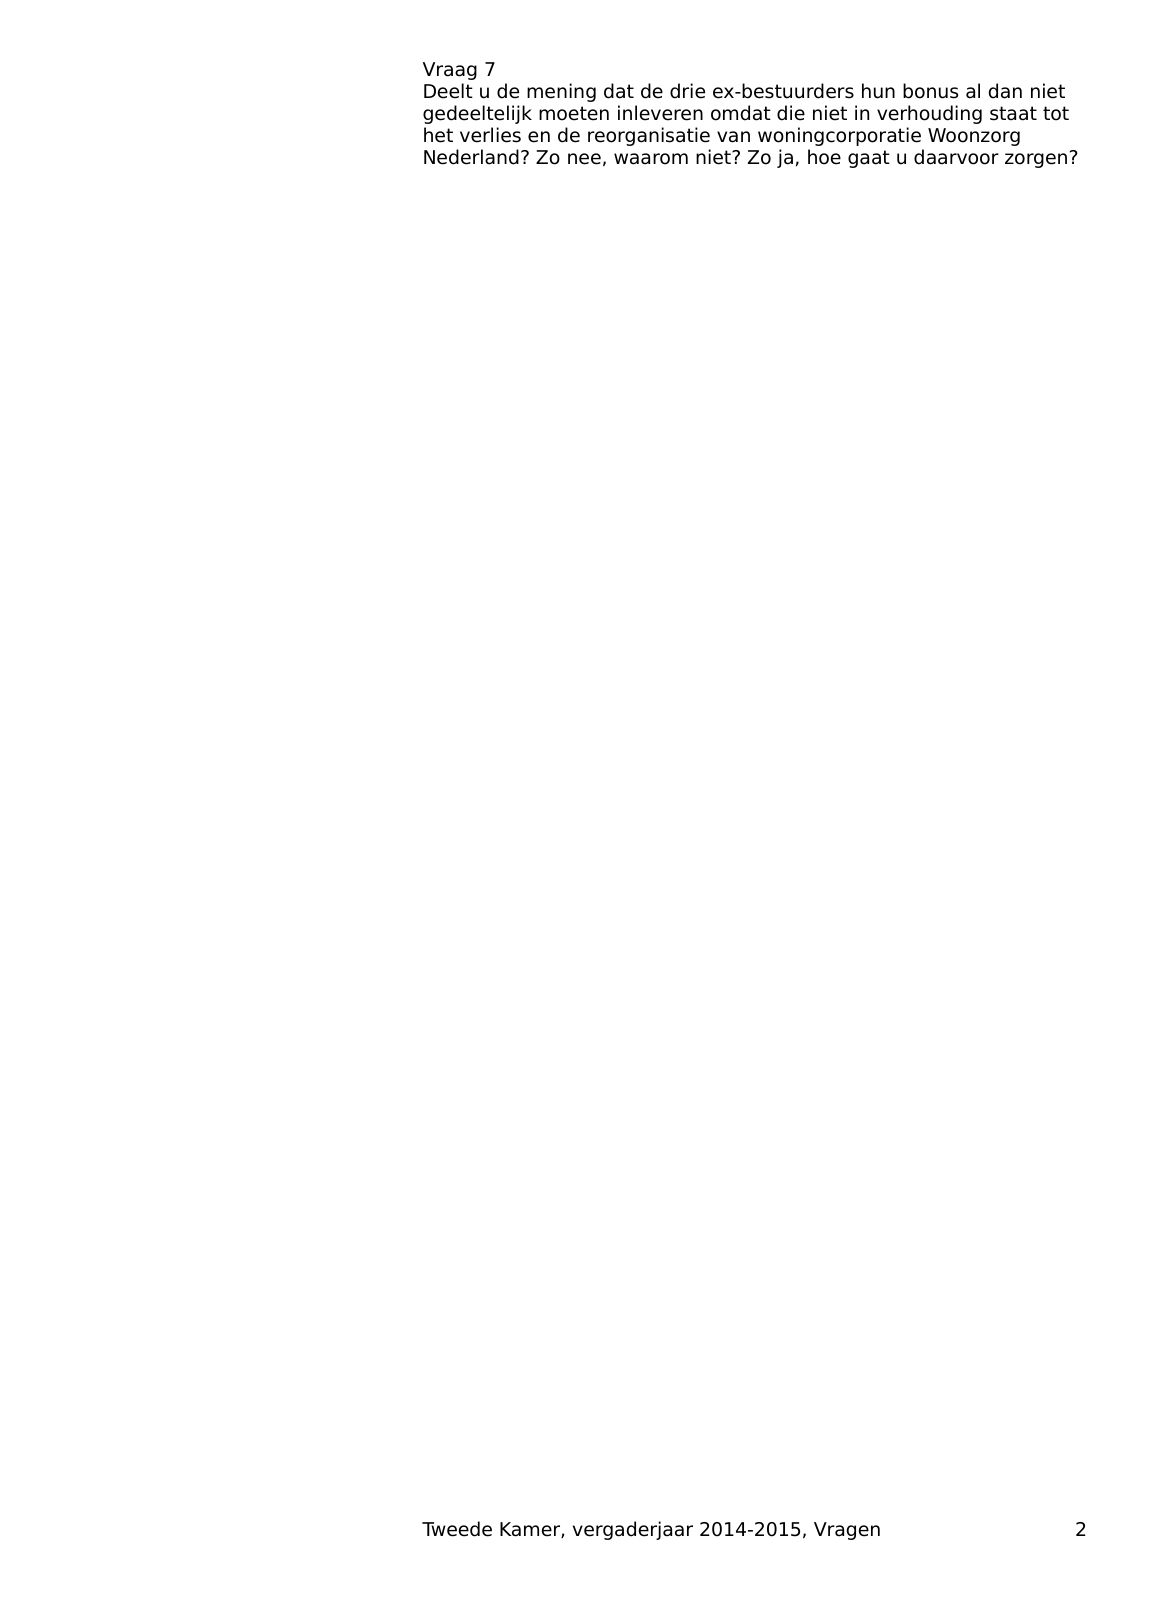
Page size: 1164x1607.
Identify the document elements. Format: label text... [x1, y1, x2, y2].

text Deelt u de mening dat de drie ex-bestuurders hun bonus al dan niet gedeeltelijk moeten inleveren omdat die niet in verhouding staat tot het verlies en de reorganisatie van woningcorporatie Woonzorg Nederland? Zo nee, waarom niet? Zo ja, hoe gaat u daarvoor zorgen? [422, 81, 1087, 169]
text Vraag 7 [422, 59, 1087, 81]
